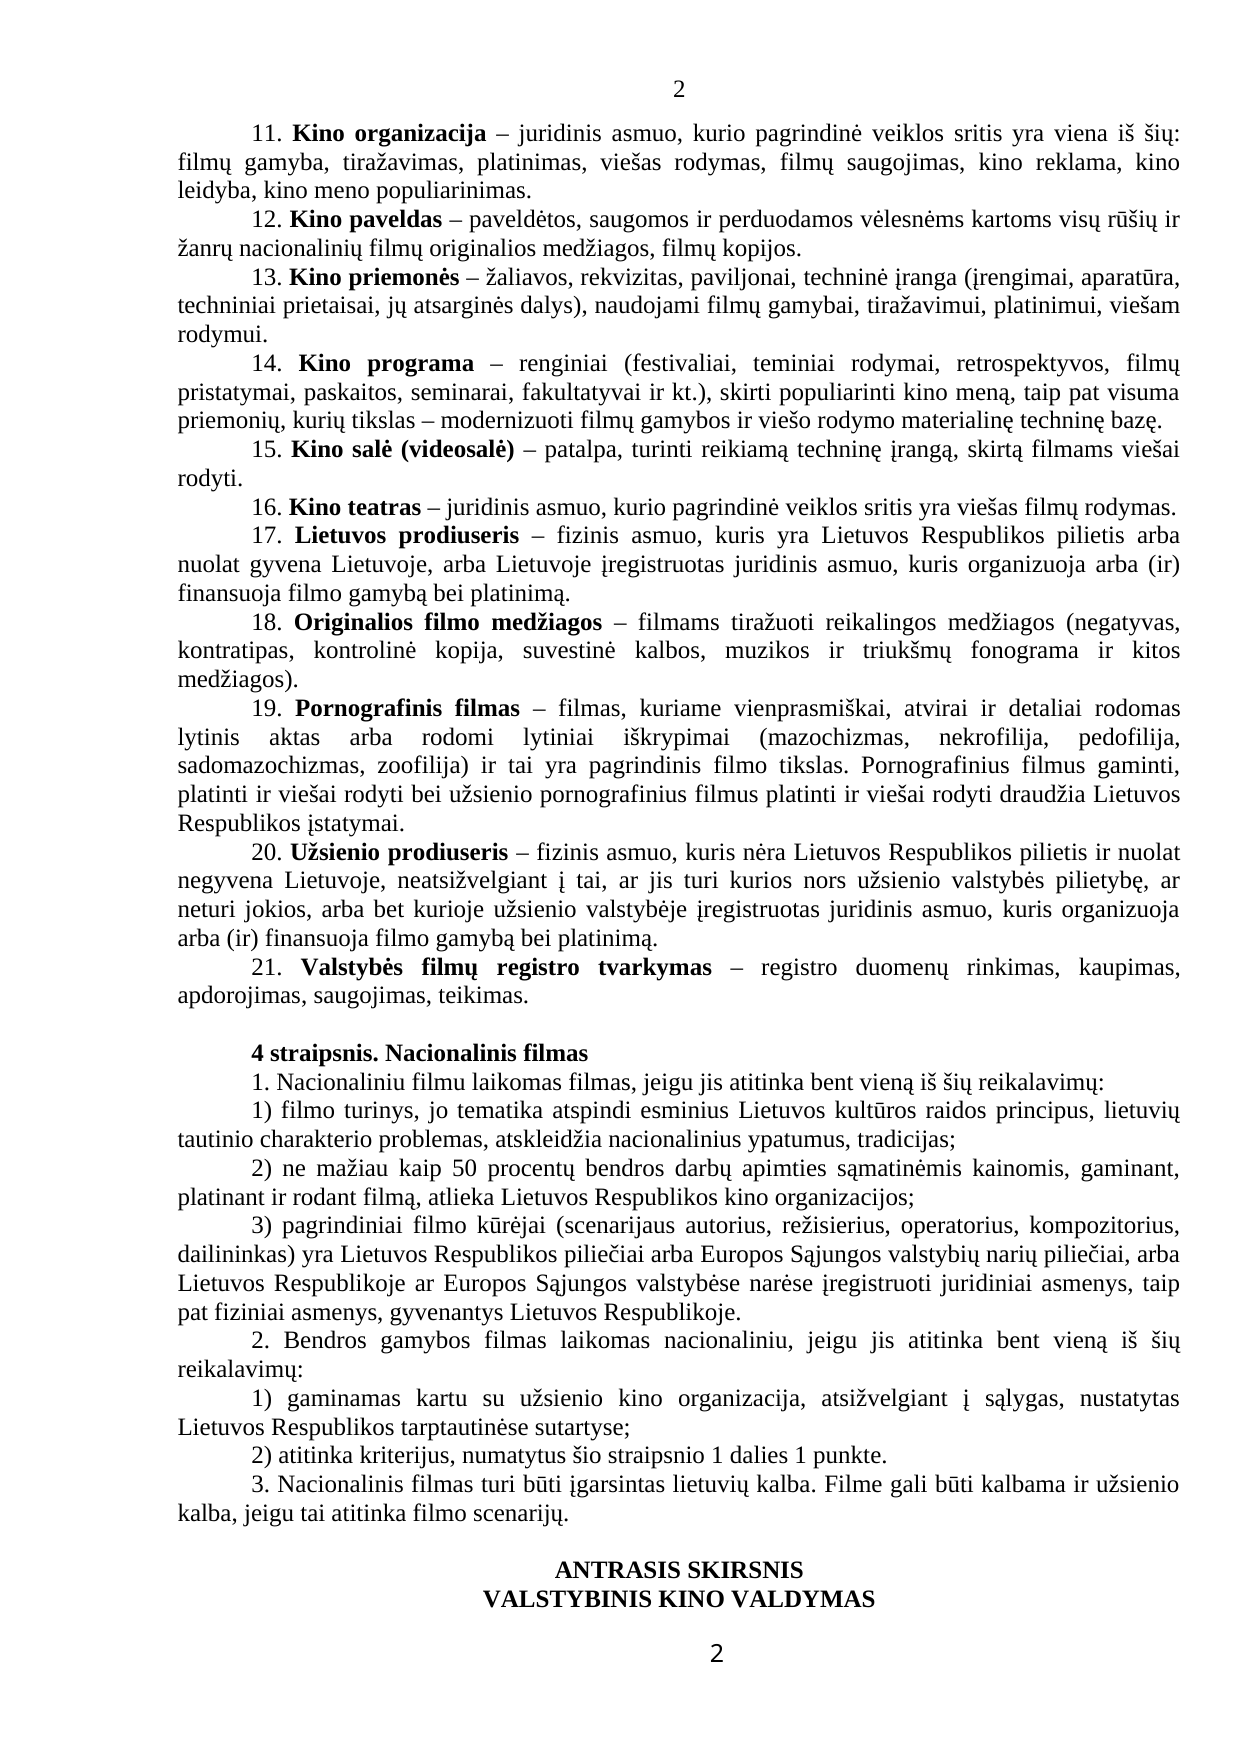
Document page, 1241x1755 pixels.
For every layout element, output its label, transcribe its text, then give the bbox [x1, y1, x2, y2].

text 1) filmo turinys, jo tematika atspindi esminius Lietuvos kultūros raidos principus, lietuvių tautinio charakterio problemas, atskleidžia nacionalinius ypatumus, tradicijas; [177, 1096, 1181, 1153]
text 1. Nacionaliniu filmu laikomas filmas, jeigu jis atitinka bent vieną iš šių reikalavimų: [177, 1067, 1181, 1096]
text 2) ne mažiau kaip 50 procentų bendros darbų apimties sąmatinėmis kainomis, gaminant, platinant ir rodant filmą, atlieka Lietuvos Respublikos kino organizacijos; [177, 1153, 1181, 1211]
text 12. Kino paveldas – paveldėtos, saugomos ir perduodamos vėlesnėms kartoms visų rūšių ir žanrų nacionalinių filmų originalios medžiagos, filmų kopijos. [177, 204, 1181, 262]
text 17. Lietuvos prodiuseris – fizinis asmuo, kuris yra Lietuvos Respublikos pilietis arba nuolat gyvena Lietuvoje, arba Lietuvoje įregistruotas juridinis asmuo, kuris organizuoja arba (ir) finansuoja filmo gamybą bei platinimą. [177, 521, 1181, 607]
text 4 straipsnis. Nacionalinis filmas [177, 1038, 1181, 1067]
text 2. Bendros gamybos filmas laikomas nacionaliniu, jeigu jis atitinka bent vieną iš šių reikalavimų: [177, 1326, 1181, 1383]
text VALSTYBINIS KINO VALDYMAS [177, 1584, 1181, 1613]
text 11. Kino organizacija – juridinis asmuo, kurio pagrindinė veiklos sritis yra viena iš šių: filmų gamyba, tiražavimas, platinimas, viešas rodymas, filmų saugojimas, kino reklama, kino leidyba, kino meno populiarinimas. [177, 118, 1181, 204]
text 19. Pornografinis filmas – filmas, kuriame vienprasmiškai, atvirai ir detaliai rodomas lytinis aktas arba rodomi lytiniai iškrypimai (mazochizmas, nekrofilija, pedofilija, sadomazochizmas, zoofilija) ir tai yra pagrindinis filmo tikslas. Pornografinius filmus gaminti, platinti ir viešai rodyti bei užsienio pornografinius filmus platinti ir viešai rodyti draudžia Lietuvos Respublikos įstatymai. [177, 693, 1181, 837]
text 3. Nacionalinis filmas turi būti įgarsintas lietuvių kalba. Filme gali būti kalbama ir užsienio kalba, jeigu tai atitinka filmo scenarijų. [177, 1469, 1181, 1527]
text 16. Kino teatras – juridinis asmuo, kurio pagrindinė veiklos sritis yra viešas filmų rodymas. [177, 492, 1181, 521]
text 13. Kino priemonės – žaliavos, rekvizitas, paviljonai, techninė įranga (įrengimai, aparatūra, techniniai prietaisai, jų atsarginės dalys), naudojami filmų gamybai, tiražavimui, platinimui, viešam rodymui. [177, 262, 1181, 348]
text 21. Valstybės filmų registro tvarkymas – registro duomenų rinkimas, kaupimas, apdorojimas, saugojimas, teikimas. [177, 952, 1181, 1009]
text 20. Užsienio prodiuseris – fizinis asmuo, kuris nėra Lietuvos Respublikos pilietis ir nuolat negyvena Lietuvoje, neatsižvelgiant į tai, ar jis turi kurios nors užsienio valstybės pilietybę, ar neturi jokios, arba bet kurioje užsienio valstybėje įregistruotas juridinis asmuo, kuris organizuoja arba (ir) finansuoja filmo gamybą bei platinimą. [177, 837, 1181, 952]
text 14. Kino programa – renginiai (festivaliai, teminiai rodymai, retrospektyvos, filmų pristatymai, paskaitos, seminarai, fakultatyvai ir kt.), skirti populiarinti kino meną, taip pat visuma priemonių, kurių tikslas – modernizuoti filmų gamybos ir viešo rodymo materialinę techninę bazę. [177, 348, 1181, 434]
text 18. Originalios filmo medžiagos – filmams tiražuoti reikalingos medžiagos (negatyvas, kontratipas, kontrolinė kopija, suvestinė kalbos, muzikos ir triukšmų fonograma ir kitos medžiagos). [177, 607, 1181, 693]
text ANTRASIS SKIRSNIS [177, 1556, 1181, 1584]
text 2) atitinka kriterijus, numatytus šio straipsnio 1 dalies 1 punkte. [177, 1441, 1181, 1469]
text 1) gaminamas kartu su užsienio kino organizacija, atsižvelgiant į sąlygas, nustatytas Lietuvos Respublikos tarptautinėse sutartyse; [177, 1383, 1181, 1441]
text 15. Kino salė (videosalė) – patalpa, turinti reikiamą techninę įrangą, skirtą filmams viešai rodyti. [177, 434, 1181, 492]
text 3) pagrindiniai filmo kūrėjai (scenarijaus autorius, režisierius, operatorius, kompozitorius, dailininkas) yra Lietuvos Respublikos piliečiai arba Europos Sąjungos valstybių narių piliečiai, arba Lietuvos Respublikoje ar Europos Sąjungos valstybėse narėse įregistruoti juridiniai asmenys, taip pat fiziniai asmenys, gyvenantys Lietuvos Respublikoje. [177, 1211, 1181, 1326]
